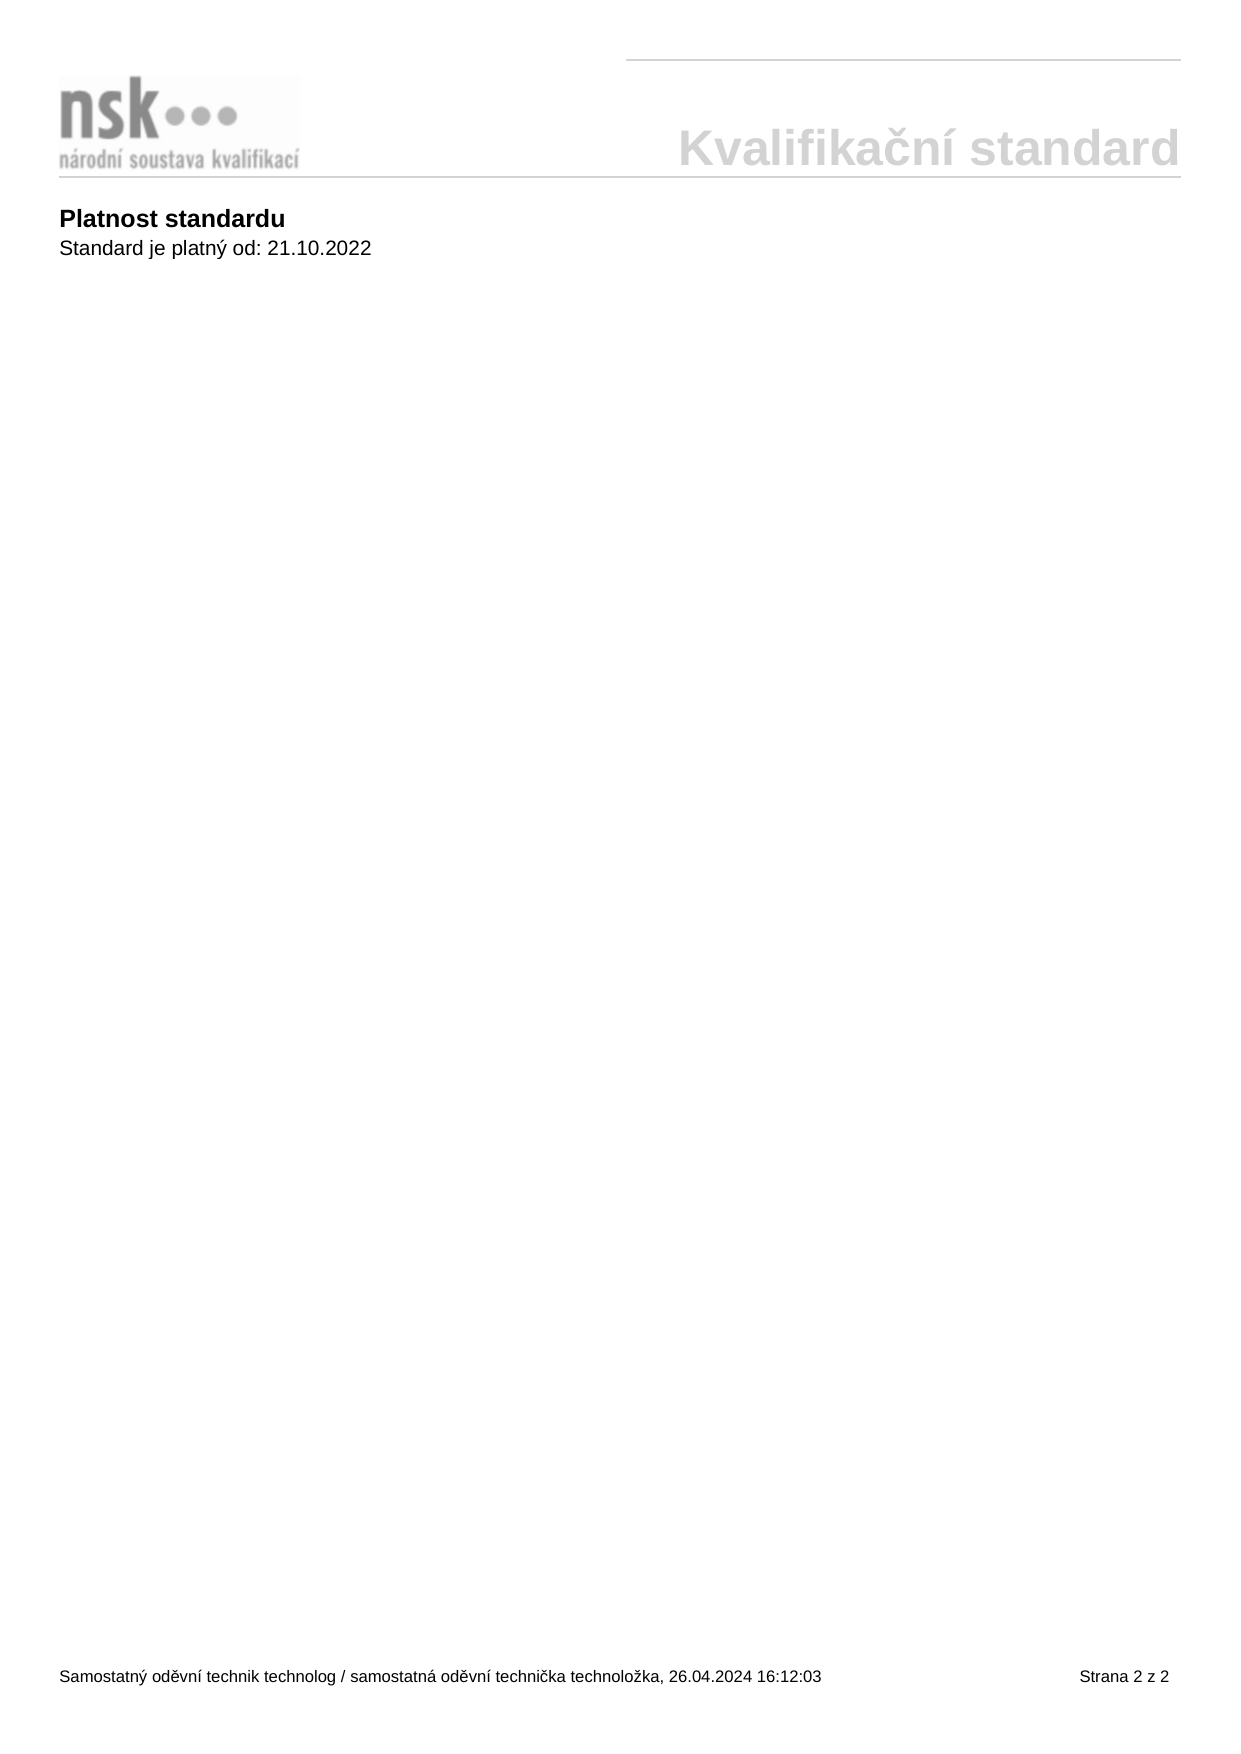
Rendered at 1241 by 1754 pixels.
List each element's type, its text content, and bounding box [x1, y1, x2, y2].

table_cell [620, 859, 626, 1159]
table_cell [1093, 1409, 1169, 1658]
table_cell [862, 194, 1093, 200]
table_cell [484, 859, 620, 1159]
table_cell [1169, 559, 1181, 859]
table_cell [484, 171, 620, 176]
table_cell Kvalifikační standard [626, 61, 1181, 176]
table_cell [1169, 1159, 1181, 1409]
table_cell [59, 559, 483, 859]
table_cell [1093, 859, 1169, 1159]
table_cell [484, 194, 620, 200]
table_cell Standard je platný od: 21.10.2022 [59, 236, 1181, 259]
table_cell [1169, 1409, 1181, 1658]
table_cell [626, 1159, 862, 1409]
table_cell [59, 1409, 483, 1658]
table_cell [59, 859, 483, 1159]
table_cell [59, 178, 1181, 194]
table_cell [862, 1409, 1093, 1658]
table_cell [620, 559, 626, 859]
table_cell [1169, 194, 1181, 200]
table_cell [59, 1159, 483, 1409]
table_cell [626, 259, 862, 559]
table_cell [626, 859, 862, 1159]
table_cell [620, 1159, 626, 1409]
table_cell [484, 1159, 620, 1409]
table_cell [1093, 259, 1169, 559]
table_cell [59, 171, 483, 176]
table_cell [1093, 194, 1169, 200]
table_cell [484, 259, 620, 559]
table_cell [59, 194, 483, 200]
table_cell [1169, 259, 1181, 559]
table_cell Platnost standardu [59, 200, 1181, 236]
table_cell [862, 559, 1093, 859]
table_cell [862, 259, 1093, 559]
picture [58, 59, 621, 171]
table_cell [862, 1159, 1093, 1409]
table_cell [862, 859, 1093, 1159]
table_cell [620, 259, 626, 559]
table_cell [620, 1409, 626, 1658]
table_cell [1169, 859, 1181, 1159]
table_cell [1093, 1159, 1169, 1409]
table_cell Strana 2 z 2 [862, 1658, 1169, 1694]
table_cell Samostatný oděvní technik technolog / samostatná oděvní technička technoložka, 26.04.2024 16:12:03 [59, 1658, 862, 1694]
table_cell [626, 1409, 862, 1658]
table_cell [621, 59, 626, 170]
table_cell [484, 559, 620, 859]
table_cell [59, 259, 483, 559]
table_cell [484, 1409, 620, 1658]
table_cell [1169, 1658, 1181, 1694]
table_cell [626, 194, 862, 200]
table_cell [1093, 559, 1169, 859]
table_cell [626, 559, 862, 859]
